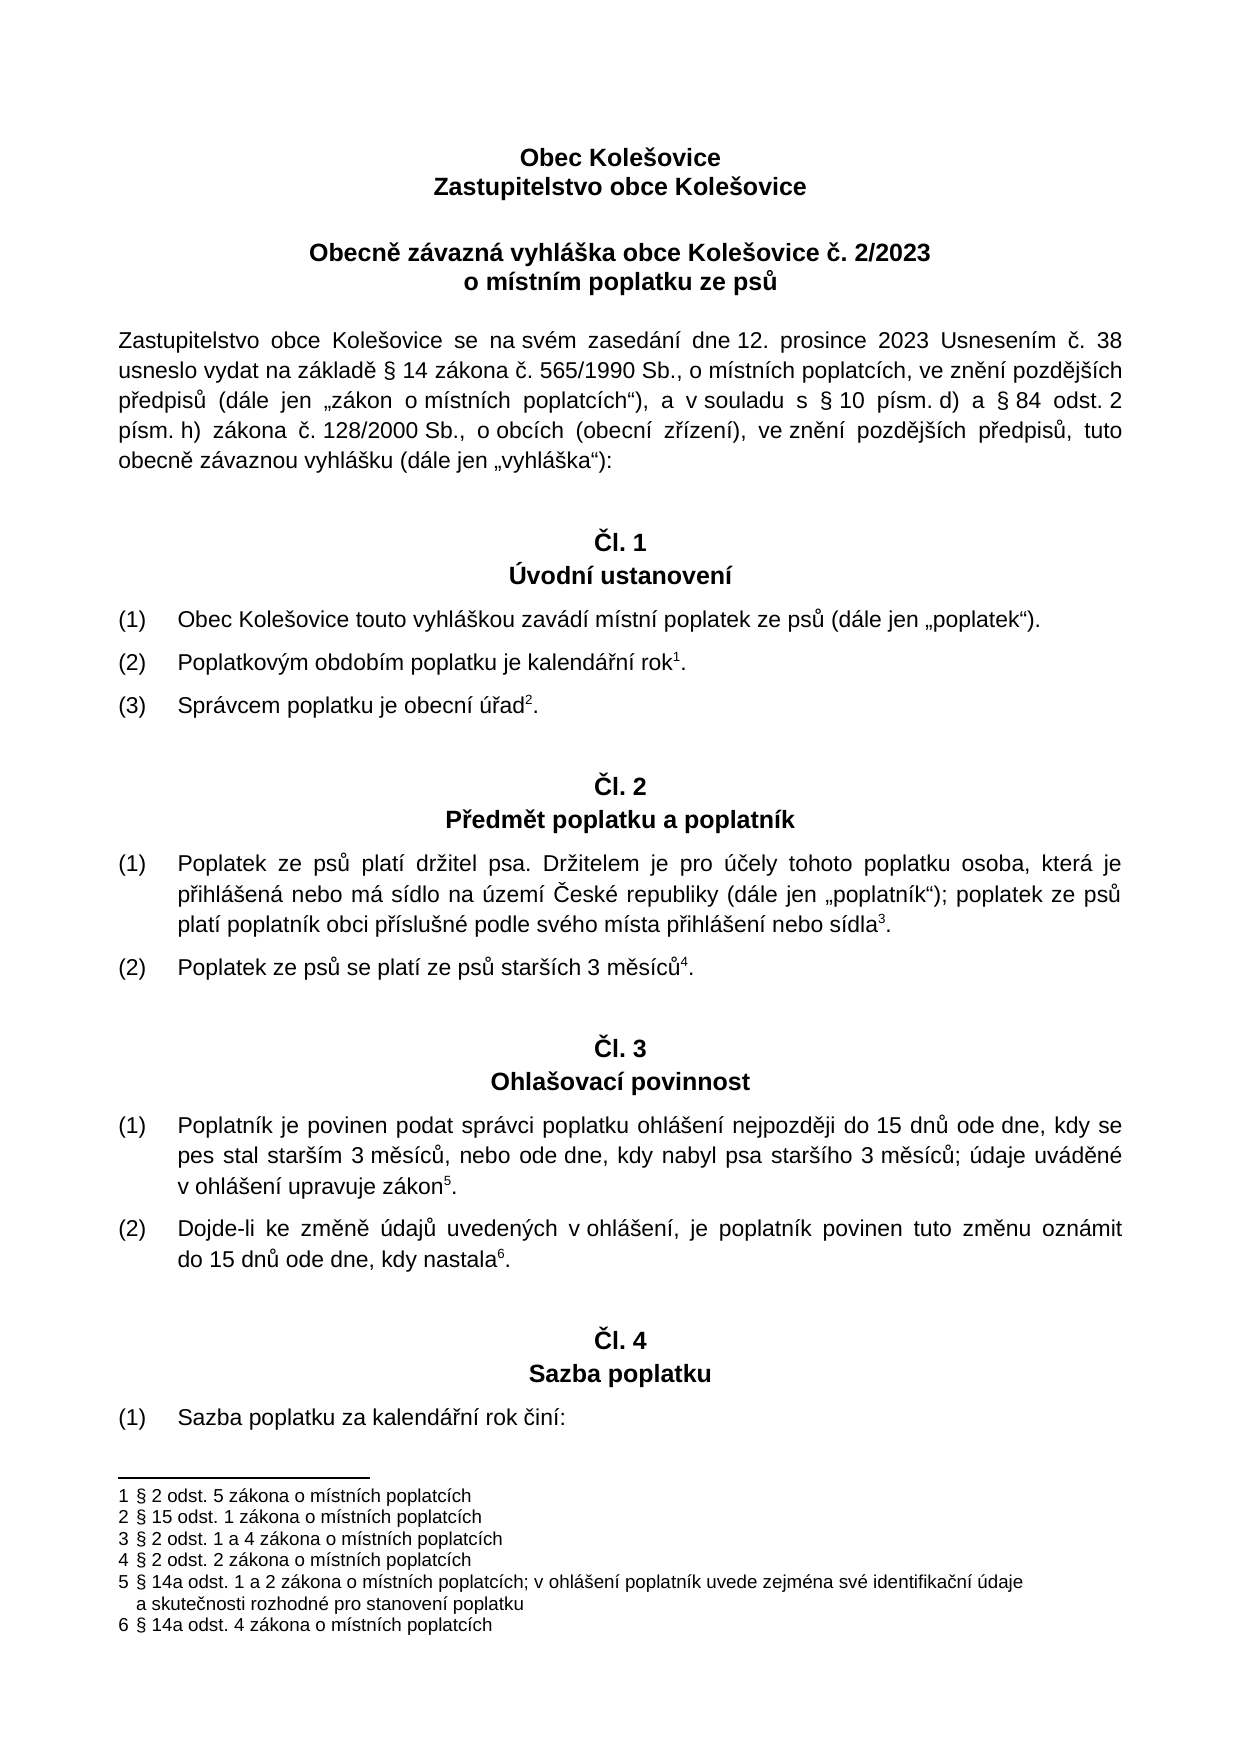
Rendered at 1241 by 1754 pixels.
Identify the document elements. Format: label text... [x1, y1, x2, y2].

list § 2 odst. 1 a 4 zákona o místních poplatcích [118, 1528, 1122, 1549]
subtitle Obecně závazná vyhláška obce Kolešovice č. 2/2023 o místním poplatku ze psů [118, 238, 1122, 295]
title Obec Kolešovice Zastupitelstvo obce Kolešovice [118, 143, 1122, 201]
subtitle Čl. 3 Ohlašovací povinnost [118, 1034, 1122, 1096]
subtitle Čl. 1 Úvodní ustanovení [118, 528, 1122, 589]
list § 2 odst. 2 zákona o místních poplatcích [118, 1549, 1122, 1571]
text Zastupitelstvo obce Kolešovice se na svém zasedání dne 12. prosince 2023 Usnesením č. 38 usneslo vydat na základě § 14 zákona č. 565/1990 Sb., o místních poplatcích, ve znění pozdějších předpisů (dále jen „zákon o místních poplatcích“), a v souladu s § 10 písm. d) a § 84 odst. 2 písm. h) zákona č. 128/2000 Sb., o obcích (obecní zřízení), ve znění pozdějších předpisů, tuto obecně závaznou vyhlášku (dále jen „vyhláška“): [118, 327, 1122, 474]
subtitle Čl. 2 Předmět poplatku a poplatník [118, 772, 1122, 834]
list § 2 odst. 5 zákona o místních poplatcích [118, 1484, 1122, 1506]
list Správcem poplatku je obecní úřad. [118, 692, 1122, 718]
subtitle Čl. 4 Sazba poplatku [118, 1326, 1122, 1388]
list Poplatkovým obdobím poplatku je kalendářní rok. [118, 649, 1122, 675]
list § 14a odst. 4 zákona o místních poplatcích [118, 1614, 1122, 1635]
list Sazba poplatku za kalendářní rok činí: [118, 1404, 1122, 1431]
list § 15 odst. 1 zákona o místních poplatcích [118, 1506, 1122, 1528]
list Dojde-li ke změně údajů uvedených v ohlášení, je poplatník povinen tuto změnu oznámit do 15 dnů ode dne, kdy nastala. [118, 1215, 1122, 1272]
list Poplatek ze psů platí držitel psa. Držitelem je pro účely tohoto poplatku osoba, která je přihlášená nebo má sídlo na území České republiky (dále jen „poplatník“); poplatek ze psů platí poplatník obci příslušné podle svého místa přihlášení nebo sídla. [118, 850, 1122, 937]
list Poplatek ze psů se platí ze psů starších 3 měsíců. [118, 953, 1122, 980]
list § 14a odst. 1 a 2 zákona o místních poplatcích; v ohlášení poplatník uvede zejména své identifikační údaje a skutečnosti rozhodné pro stanovení poplatku [118, 1571, 1122, 1614]
list Poplatník je povinen podat správci poplatku ohlášení nejpozději do 15 dnů ode dne, kdy se pes stal starším 3 měsíců, nebo ode dne, kdy nabyl psa staršího 3 měsíců; údaje uváděné v ohlášení upravuje zákon. [118, 1112, 1122, 1199]
list Obec Kolešovice touto vyhláškou zavádí místní poplatek ze psů (dále jen „poplatek“). [118, 606, 1122, 633]
